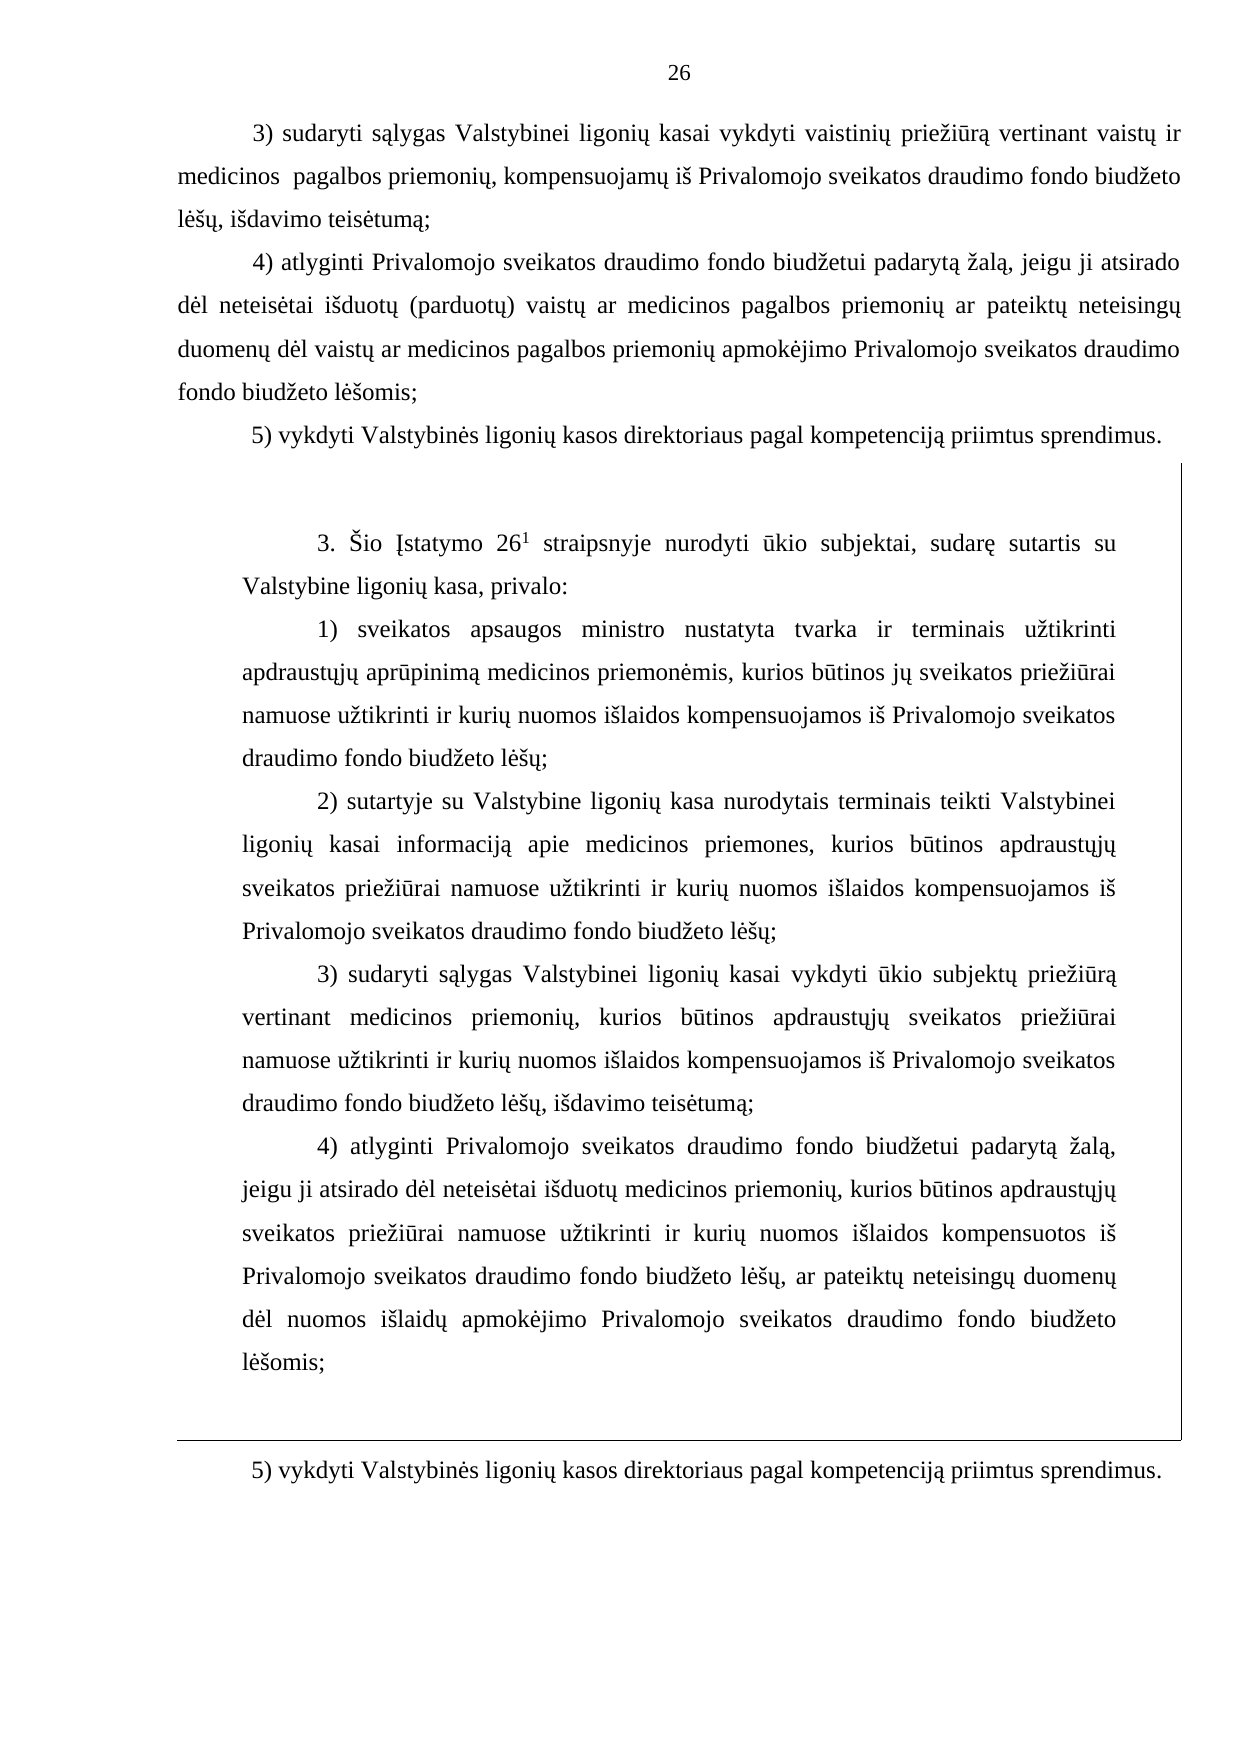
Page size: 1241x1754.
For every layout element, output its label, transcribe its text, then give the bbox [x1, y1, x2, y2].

text 4) atlyginti Privalomojo sveikatos draudimo fondo biudžetui padarytą žalą, jeigu ji atsirado dėl neteisėtai išduotų (parduotų) vaistų ar medicinos pagalbos priemonių ar pateiktų neteisingų duomenų dėl vaistų ar medicinos pagalbos priemonių apmokėjimo Privalomojo sveikatos draudimo fondo biudžeto lėšomis; [177, 247, 1181, 406]
text 2) sutartyje su Valstybine ligonių kasa nurodytais terminais teikti Valstybinei ligonių kasai informaciją apie medicinos priemones, kurios būtinos apdraustųjų sveikatos priežiūrai namuose užtikrinti ir kurių nuomos išlaidos kompensuojamos iš Privalomojo sveikatos draudimo fondo biudžeto lėšų; [177, 722, 1181, 894]
text 3) sudaryti sąlygas Valstybinei ligonių kasai vykdyti ūkio subjektų priežiūrą vertinant medicinos priemonių, kurios būtinos apdraustųjų sveikatos priežiūrai namuose užtikrinti ir kurių nuomos išlaidos kompensuojamos iš Privalomojo sveikatos draudimo fondo biudžeto lėšų, išdavimo teisėtumą; [177, 894, 1181, 1067]
text 1) sveikatos apsaugos ministro nustatyta tvarka ir terminais užtikrinti apdraustųjų aprūpinimą medicinos priemonėmis, kurios būtinos jų sveikatos priežiūrai namuose užtikrinti ir kurių nuomos išlaidos kompensuojamos iš Privalomojo sveikatos draudimo fondo biudžeto lėšų; [177, 549, 1181, 722]
text 5) vykdyti Valstybinės ligonių kasos direktoriaus pagal kompetenciją priimtus sprendimus. [177, 420, 1181, 449]
text 3. Šio Įstatymo 261 straipsnyje nurodyti ūkio subjektai, sudarę sutartis su Valstybine ligonių kasa, privalo: [177, 463, 1181, 549]
text 3) sudaryti sąlygas Valstybinei ligonių kasai vykdyti vaistinių priežiūrą vertinant vaistų ir medicinos pagalbos priemonių, kompensuojamų iš Privalomojo sveikatos draudimo fondo biudžeto lėšų, išdavimo teisėtumą; [177, 118, 1181, 233]
text 4) atlyginti Privalomojo sveikatos draudimo fondo biudžetui padarytą žalą, jeigu ji atsirado dėl neteisėtai išduotų medicinos priemonių, kurios būtinos apdraustųjų sveikatos priežiūrai namuose užtikrinti ir kurių nuomos išlaidos kompensuotos iš Privalomojo sveikatos draudimo fondo biudžeto lėšų, ar pateiktų neteisingų duomenų dėl nuomos išlaidų apmokėjimo Privalomojo sveikatos draudimo fondo biudžeto lėšomis; [177, 1067, 1181, 1440]
text 5) vykdyti Valstybinės ligonių kasos direktoriaus pagal kompetenciją priimtus sprendimus. [177, 1455, 1181, 1483]
